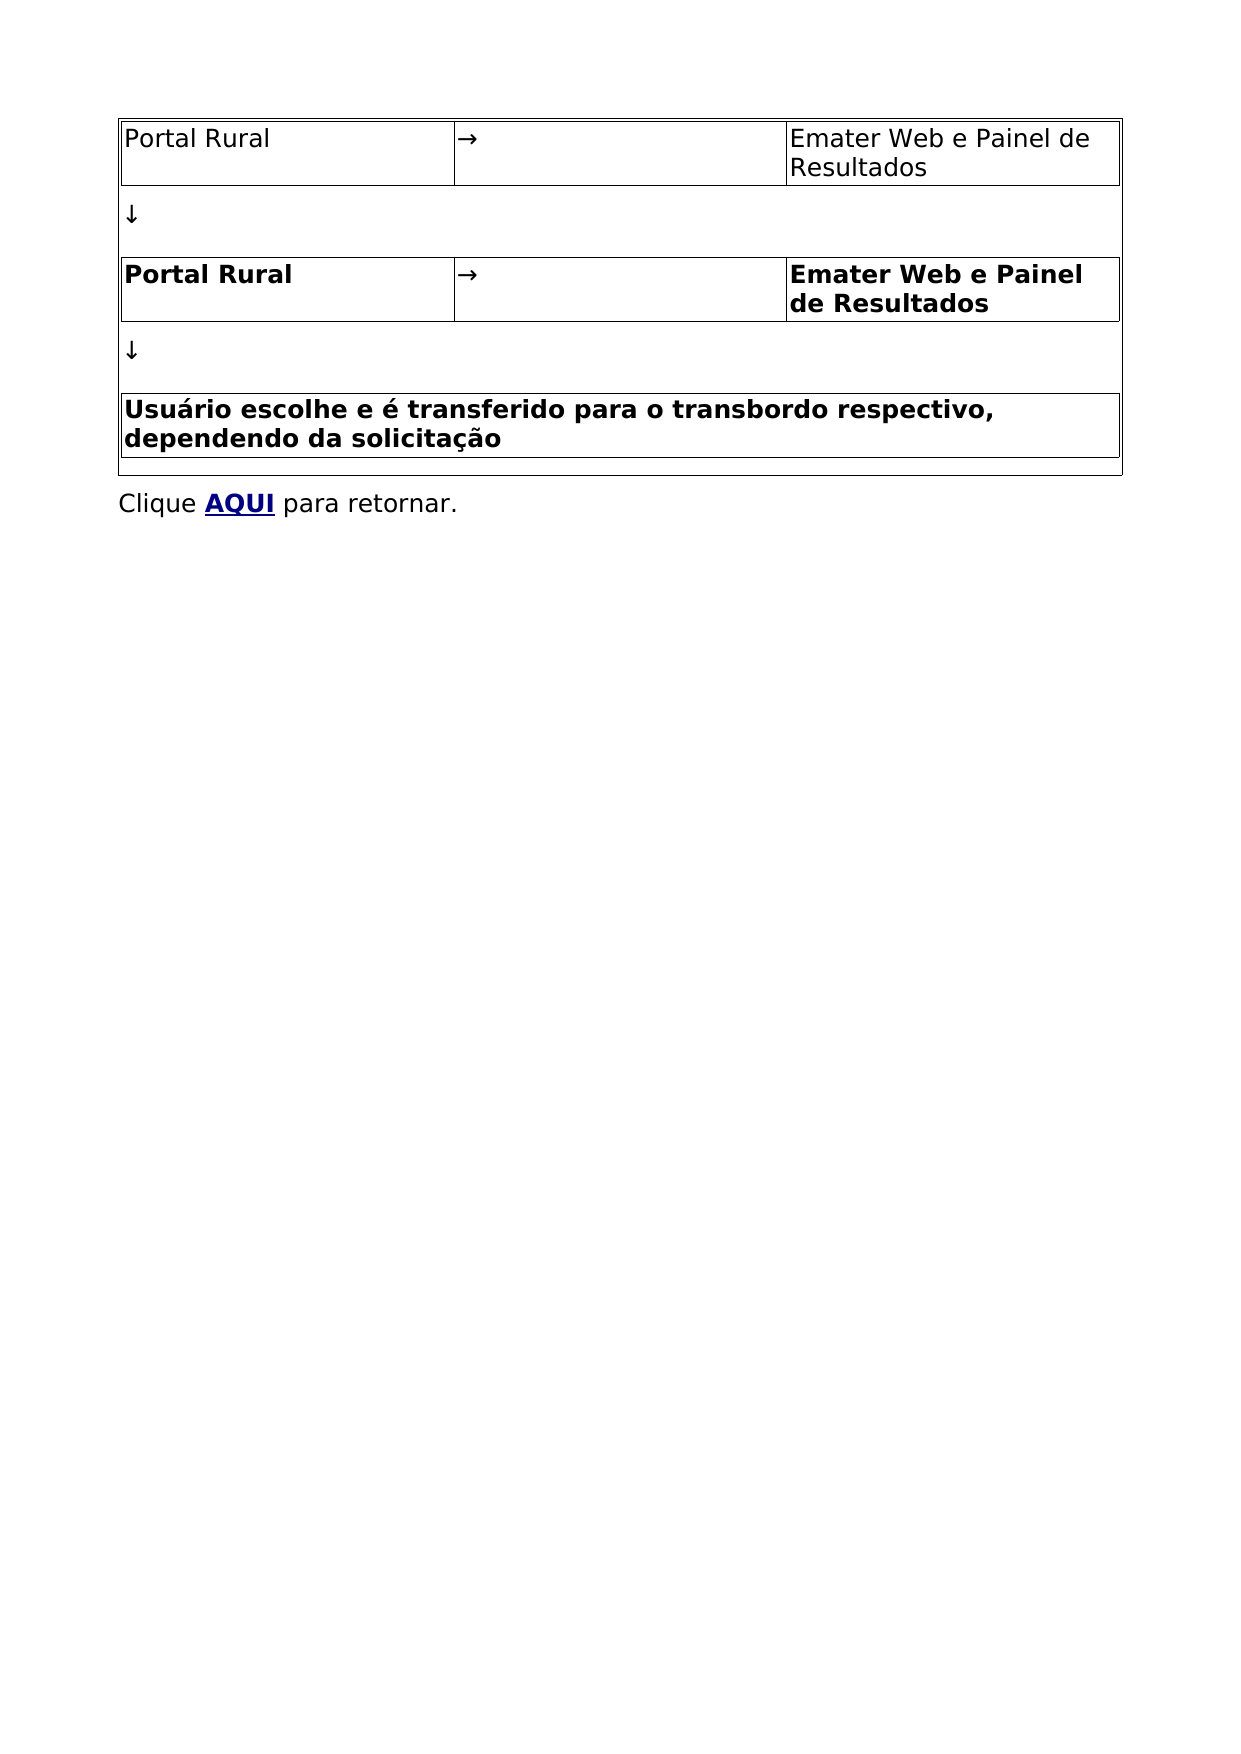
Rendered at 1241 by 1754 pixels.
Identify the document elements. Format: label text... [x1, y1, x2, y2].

table_header Usuário escolhe e é transferido para o transbordo respectivo, dependendo da solicitação [122, 394, 1119, 457]
table_header Portal Rural [122, 258, 454, 321]
text Clique AQUI para retornar. [118, 489, 1122, 548]
table_header Portal Rural [122, 122, 454, 185]
table_header Emater Web e Painel de Resultados [787, 258, 1119, 321]
table_header → [455, 122, 786, 185]
table_header Emater Web e Painel de Resultados [787, 122, 1119, 185]
table_header ↓ ↓ [119, 119, 1122, 474]
table_header → [455, 258, 786, 321]
